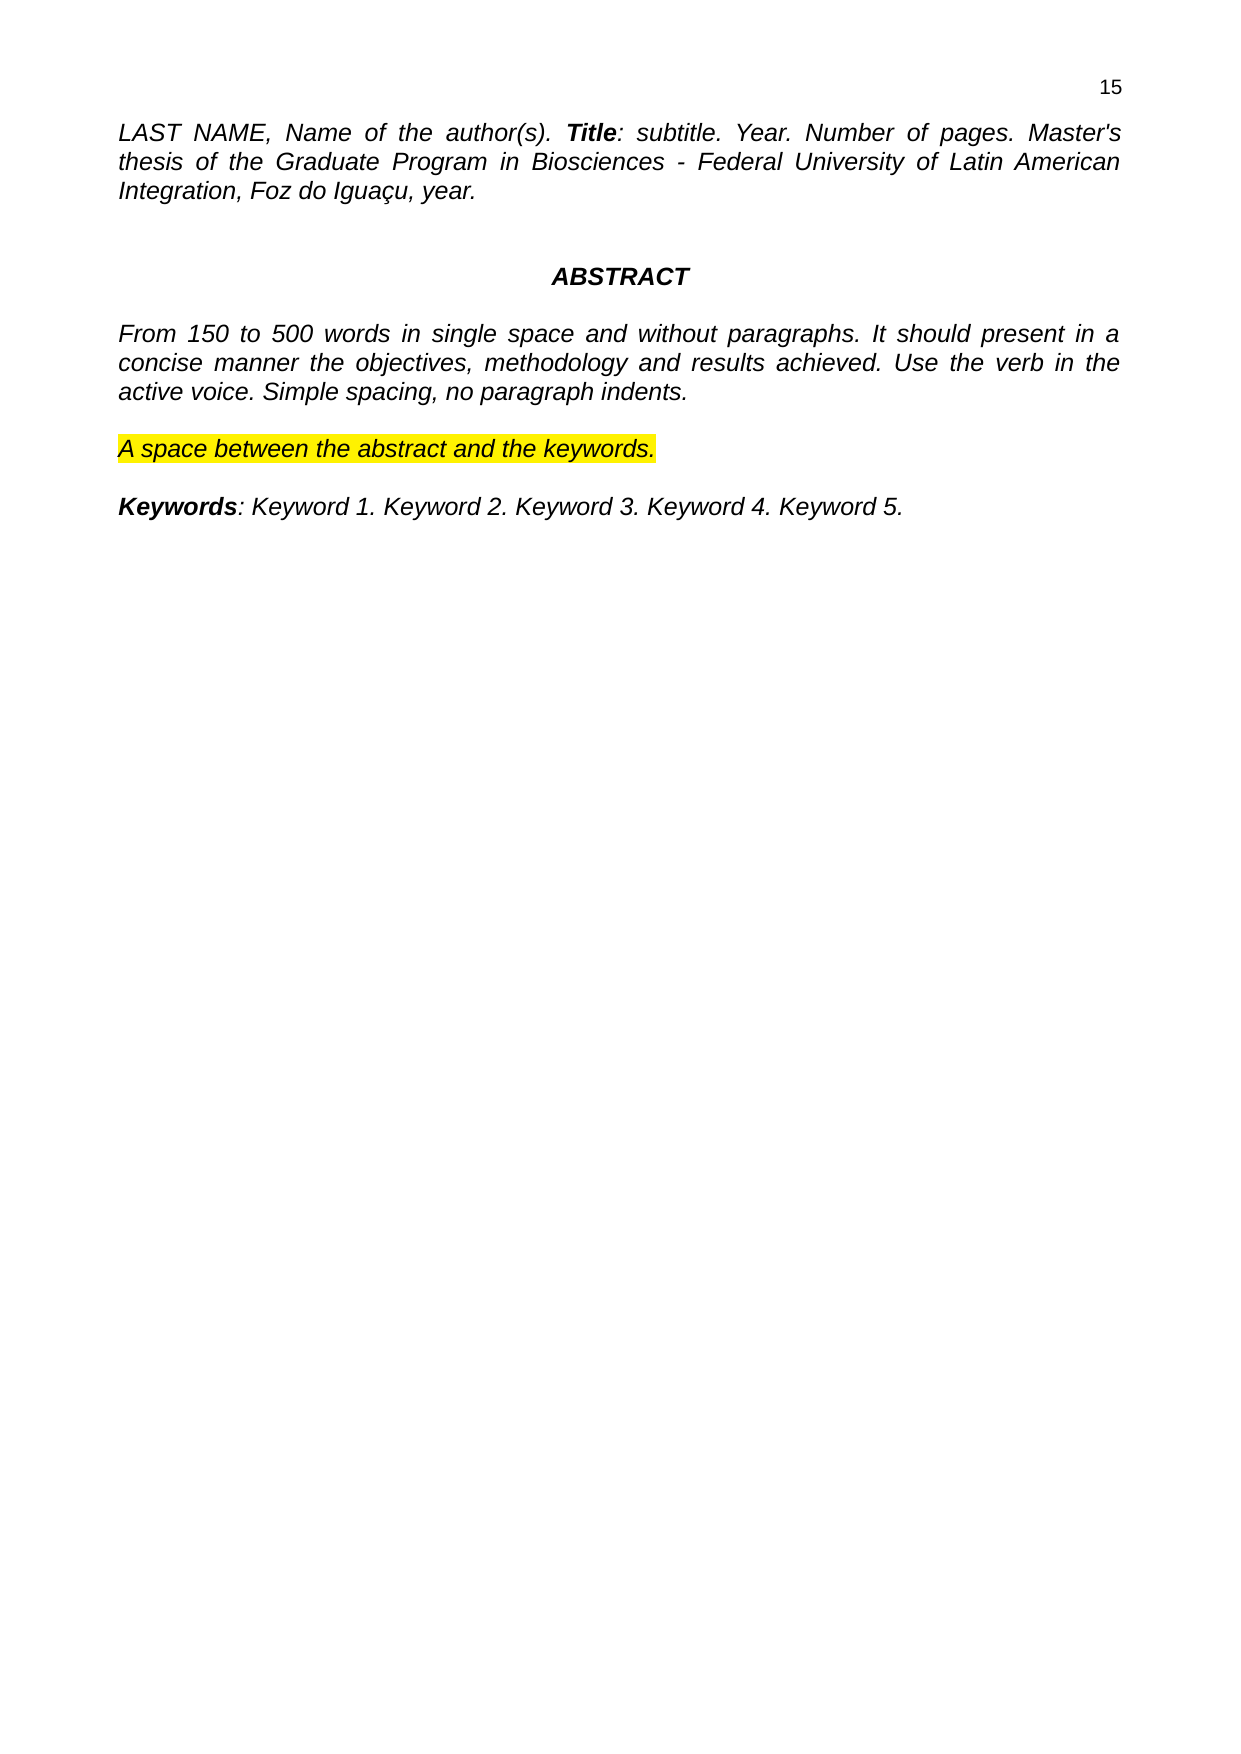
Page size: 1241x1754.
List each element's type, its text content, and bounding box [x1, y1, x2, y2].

text ABSTRACT [118, 262, 1122, 291]
text Keywords: Keyword 1. Keyword 2. Keyword 3. Keyword 4. Keyword 5. [118, 492, 1122, 521]
text A space between the abstract and the keywords. [118, 434, 1122, 463]
text From 150 to 500 words in single space and without paragraphs. It should present in a concise manner the objectives, methodology and results achieved. Use the verb in the active voice. Simple spacing, no paragraph indents. [118, 319, 1122, 406]
text LAST NAME, Name of the author(s). Title: subtitle. Year. Number of pages. Master's thesis of the Graduate Program in Biosciences - Federal University of Latin American Integration, Foz do Iguaçu, year. [118, 118, 1122, 204]
